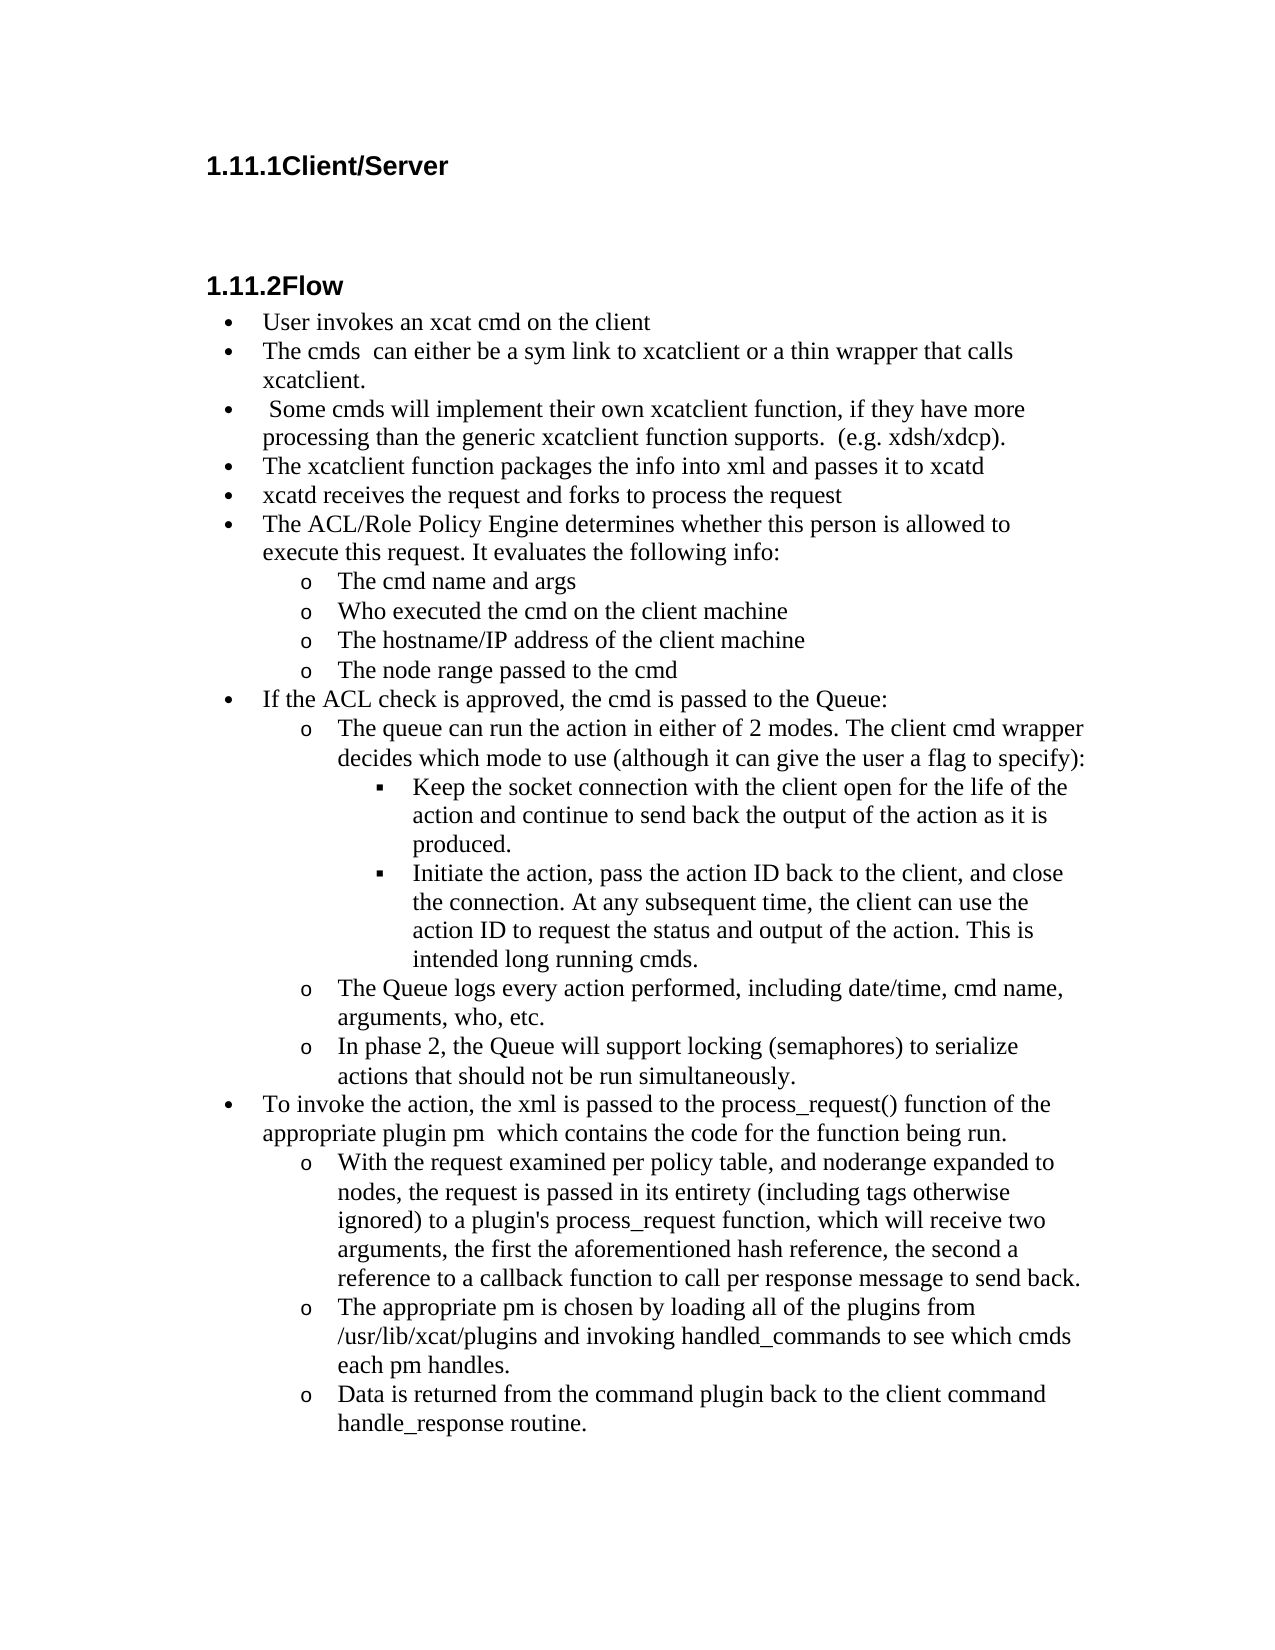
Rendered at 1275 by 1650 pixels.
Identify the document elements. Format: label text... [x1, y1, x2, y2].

list The Queue logs every action performed, including date/time, cmd name, arguments, who, etc. [300, 973, 1087, 1031]
list The cmds can either be a sym link to xcatclient or a thin wrapper that calls xcatclient. [225, 336, 1087, 394]
subtitle Flow [206, 270, 1087, 301]
list If the ACL check is approved, the cmd is passed to the Queue: [225, 684, 1087, 713]
list Data is returned from the command plugin back to the client command handle_response routine. [300, 1379, 1087, 1437]
list Who executed the cmd on the client machine [300, 596, 1087, 625]
list The cmd name and args [300, 566, 1087, 596]
subtitle Client/Server [206, 150, 1087, 181]
list The xcatclient function packages the info into xml and passes it to xcatd [225, 451, 1087, 480]
list Some cmds will implement their own xcatclient function, if they have more processing than the generic xcatclient function supports. (e.g. xdsh/xdcp). [225, 394, 1087, 451]
list With the request examined per policy table, and noderange expanded to nodes, the request is passed in its entirety (including tags otherwise ignored) to a plugin's process_request function, which will receive two arguments, the first the aforementioned hash reference, the second a reference to a callback function to call per response message to send back. [300, 1147, 1087, 1292]
list The queue can run the action in either of 2 modes. The client cmd wrapper decides which mode to use (although it can give the user a flag to specify): [300, 713, 1087, 772]
list In phase 2, the Queue will support locking (semaphores) to serialize actions that should not be run simultaneously. [300, 1031, 1087, 1089]
list User invokes an xcat cmd on the client [225, 307, 1087, 336]
list Initiate the action, pass the action ID back to the client, and close the connection. At any subsequent time, the client can use the action ID to request the status and output of the action. This is intended long running cmds. [375, 858, 1087, 973]
list The node range passed to the cmd [300, 655, 1087, 684]
list The ACL/Role Policy Engine determines whether this person is allowed to execute this request. It evaluates the following info: [225, 509, 1087, 566]
list xcatd receives the request and forks to process the request [225, 480, 1087, 509]
list The appropriate pm is chosen by loading all of the plugins from /usr/lib/xcat/plugins and invoking handled_commands to see which cmds each pm handles. [300, 1292, 1087, 1379]
list The hostname/IP address of the client machine [300, 625, 1087, 655]
list Keep the socket connection with the client open for the life of the action and continue to send back the output of the action as it is produced. [375, 772, 1087, 858]
list To invoke the action, the xml is passed to the process_request() function of the appropriate plugin pm which contains the code for the function being run. [225, 1089, 1087, 1147]
